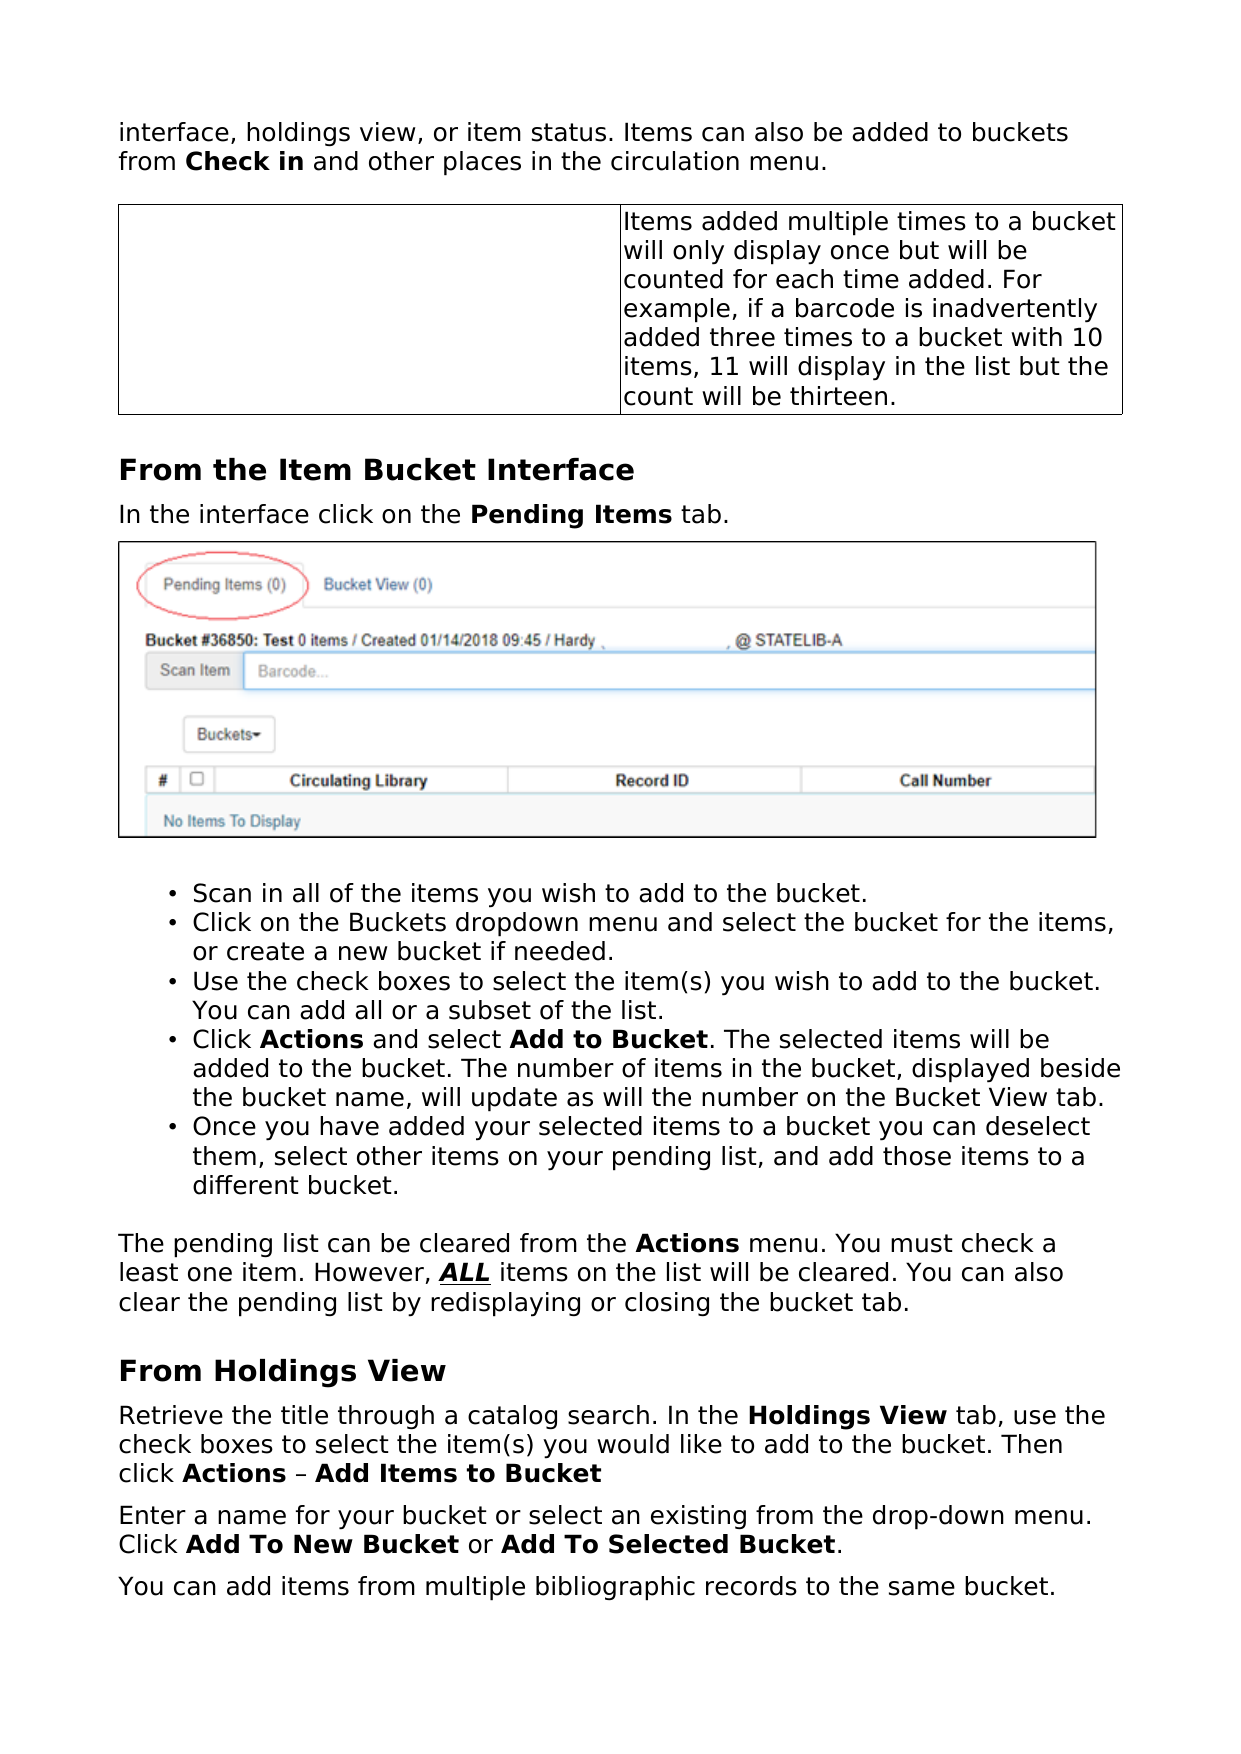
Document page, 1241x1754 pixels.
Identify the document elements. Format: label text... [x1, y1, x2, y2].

list Click on the Buckets dropdown menu and select the bucket for the items, or create a new bucket if needed. [177, 908, 1122, 967]
list Use the check boxes to select the item(s) you wish to add to the bucket. You can add all or a subset of the list. [177, 967, 1122, 1025]
picture [118, 541, 1097, 838]
list Click Actions and select Add to Bucket. The selected items will be added to the bucket. The number of items in the bucket, displayed beside the bucket name, will update as will the number on the Bucket View tab. [177, 1025, 1122, 1112]
table_header [119, 205, 620, 414]
text You can add items from multiple bibliographic records to the same bucket. [118, 1572, 1122, 1601]
table_header Items added multiple times to a bucket will only display once but will be counted for each time added. For example, if a barcode is inadvertently added three times to a bucket with 10 items, 11 will display in the list but the count will be thirteen. [621, 205, 1122, 414]
text Retrieve the title through a catalog search. In the Holdings View tab, use the check boxes to select the item(s) you would like to add to the bucket. Then click Actions – Add Items to Bucket [118, 1401, 1122, 1488]
text The pending list can be cleared from the Actions menu. You must check a least one item. However, ALL items on the list will be cleared. You can also clear the pending list by redisplaying or closing the bucket tab. [118, 1229, 1122, 1317]
list Once you have added your selected items to a bucket you can deselect them, select other items on your pending list, and add those items to a different bucket. [177, 1112, 1122, 1200]
text Enter a name for your bucket or select an existing from the drop-down menu. Click Add To New Bucket or Add To Selected Bucket. [118, 1501, 1122, 1559]
subtitle From the Item Bucket Interface [118, 454, 1122, 488]
text In the interface click on the Pending Items tab. [118, 500, 1122, 529]
text interface, holdings view, or item status. Items can also be added to buckets from Check in and other places in the circulation menu. [118, 118, 1122, 176]
list Scan in all of the items you wish to add to the bucket. [177, 879, 1122, 908]
subtitle From Holdings View [118, 1354, 1122, 1388]
